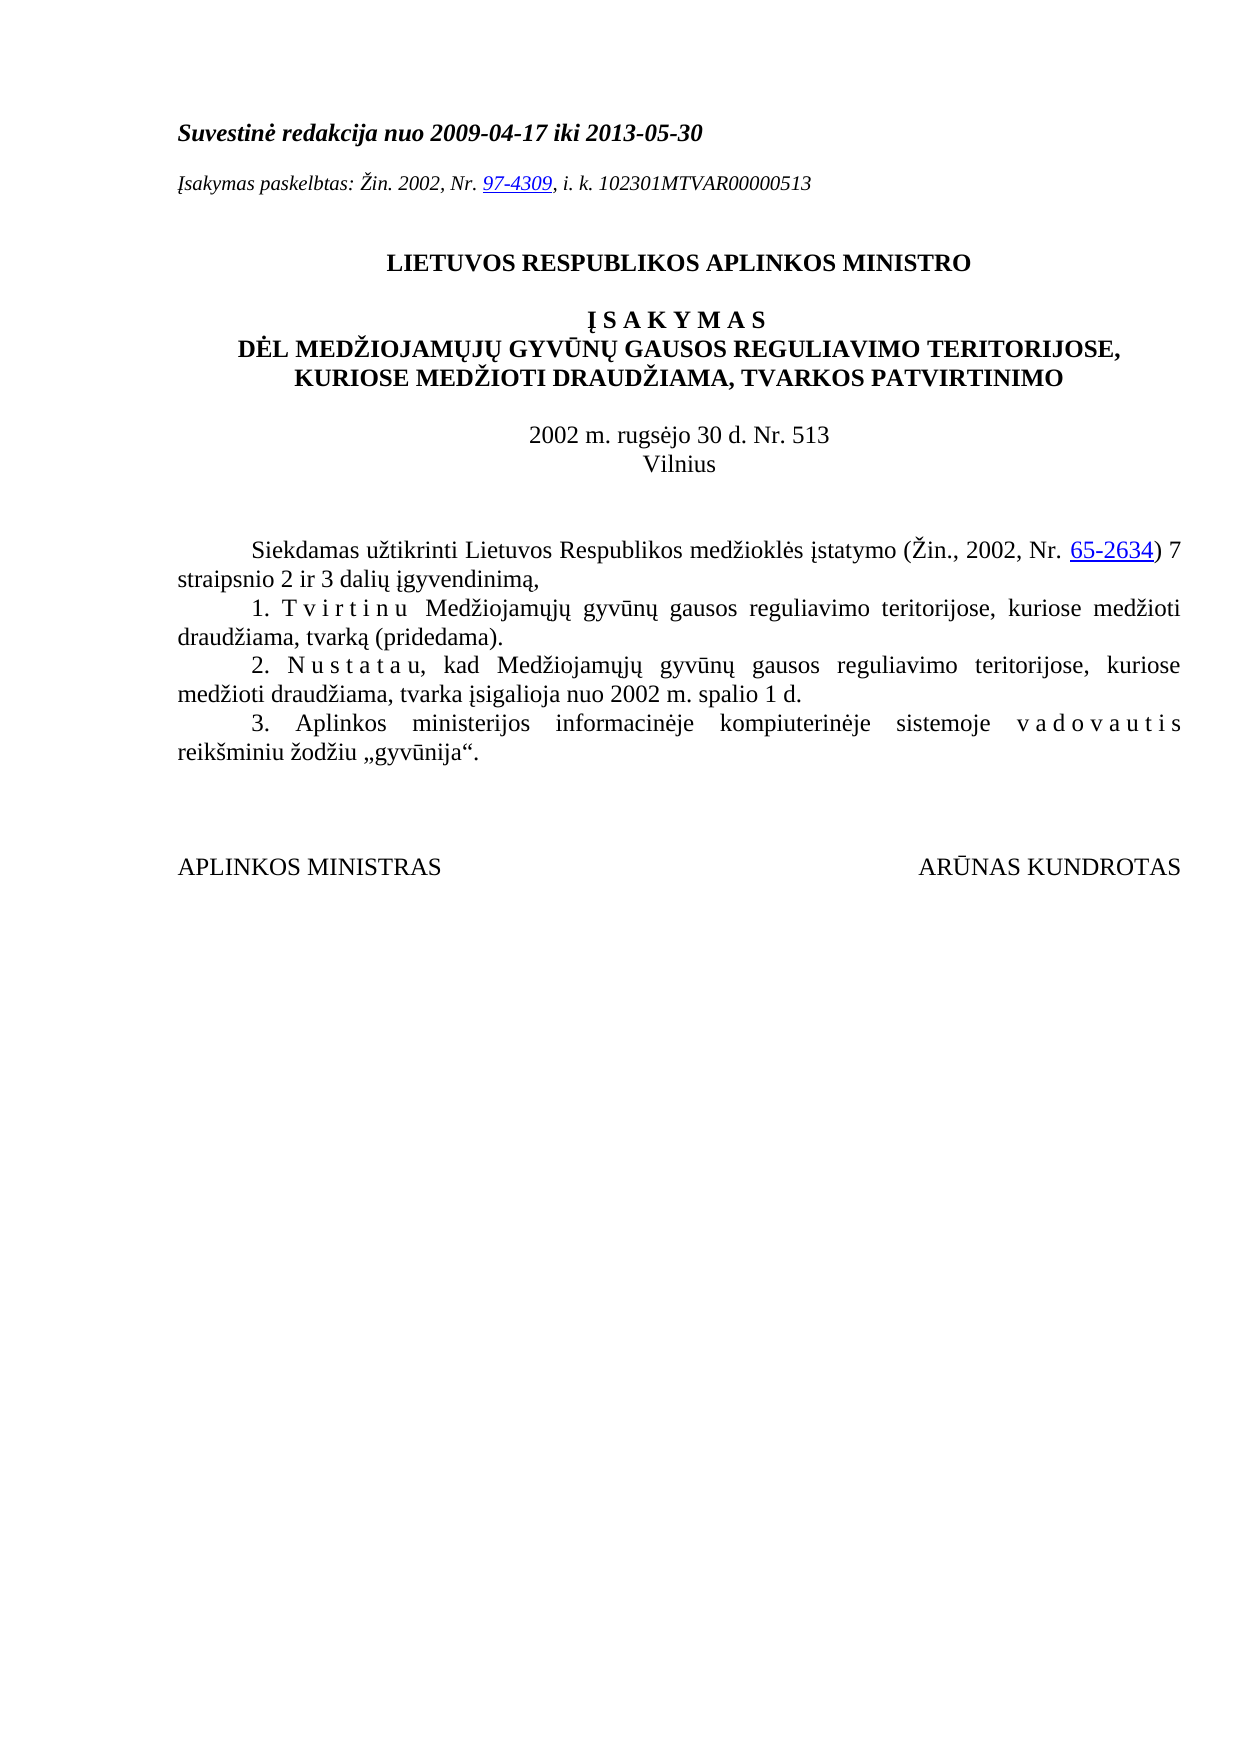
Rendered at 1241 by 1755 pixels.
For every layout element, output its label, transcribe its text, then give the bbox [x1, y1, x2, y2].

text 2. Nustatau, kad Medžiojamųjų gyvūnų gausos reguliavimo teritorijose, kuriose medžioti draudžiama, tvarka įsigalioja nuo 2002 m. spalio 1 d. [177, 650, 1181, 708]
text dėl medžiojamųjų gyvūnų gausos reguliavimo teritorijose, kuriose medžioti draudžiama, tvarkos patvirtinimo [177, 334, 1181, 392]
text 2002 m. rugsėjo 30 d. Nr. 513 [177, 420, 1181, 449]
text 1. Tvirtinu Medžiojamųjų gyvūnų gausos reguliavimo teritorijose, kuriose medžioti draudžiama, tvarką (pridedama). [177, 593, 1181, 650]
text 3. Aplinkos ministerijos informacinėje kompiuterinėje sistemoje vadovautis reikšminiu žodžiu „gyvūnija“. [177, 708, 1181, 765]
text Įsakymas paskelbtas: Žin. 2002, Nr. 97-4309, i. k. 102301MTVAR00000513 [177, 171, 1181, 195]
text Vilnius [177, 449, 1181, 478]
text APLINKOS MINISTRAS ARŪNAS KUNDROTAS [177, 852, 1181, 880]
text Suvestinė redakcija nuo 2009-04-17 iki 2013-05-30 [177, 118, 1181, 147]
text Į S A K Y M A S [177, 305, 1181, 334]
text LIETUVOS RESPUBLIKOS APLINKOS MINISTRO [177, 248, 1181, 277]
text Siekdamas užtikrinti Lietuvos Respublikos medžioklės įstatymo (Žin., 2002, Nr. 65-2634) 7 straipsnio 2 ir 3 dalių įgyvendinimą, [177, 535, 1181, 593]
